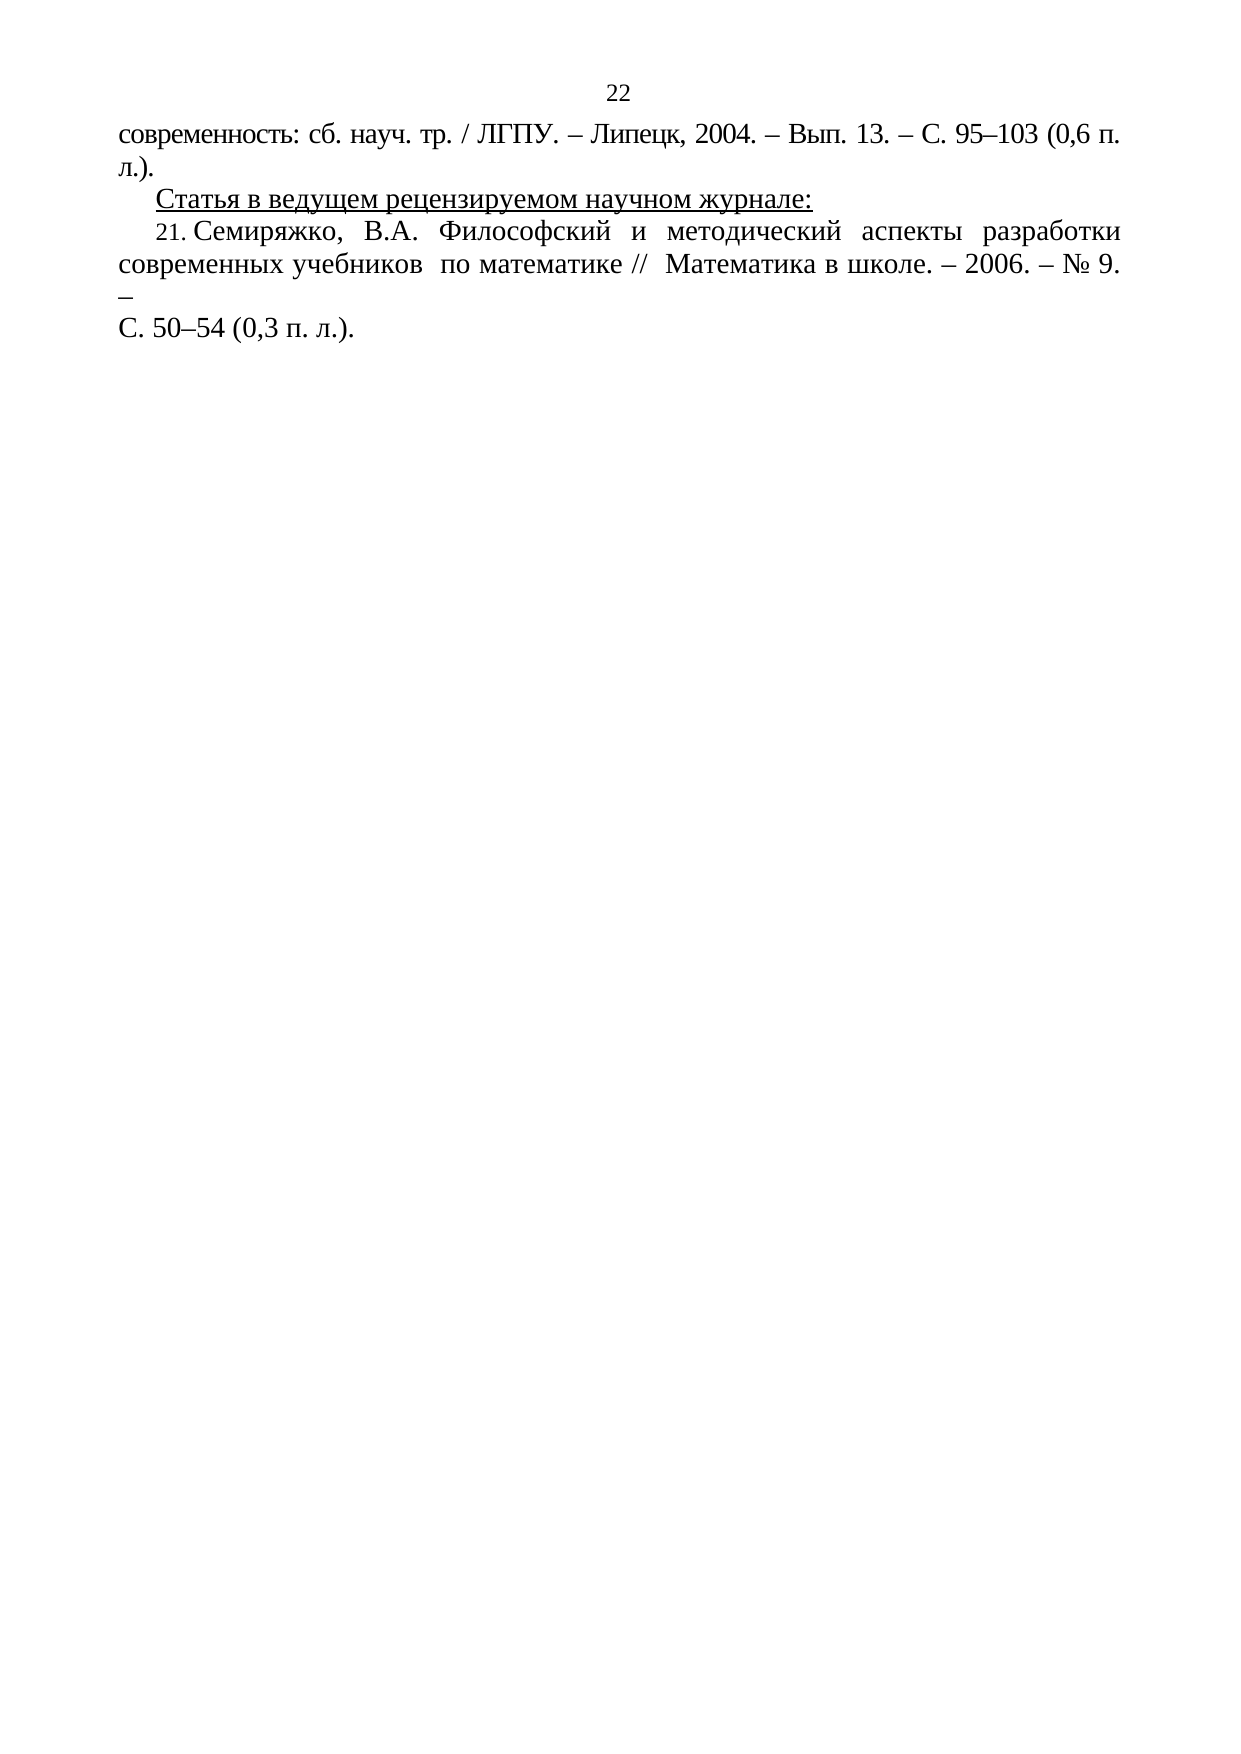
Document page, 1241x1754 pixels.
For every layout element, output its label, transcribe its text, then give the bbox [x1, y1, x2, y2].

list Семиряжко, В.А. Философский и методический аспекты разработки современных учебников по математике // Математика в школе. – 2006. – № 9. – С. 50–54 (0,3 п. л.). [118, 215, 1122, 344]
list современность: сб. науч. тр. / ЛГПУ. – Липецк, 2004. – Вып. 13. – С. 95–103 (0,6 п. л.). [118, 118, 1122, 183]
text Статья в ведущем рецензируемом научном журнале: [118, 183, 1122, 215]
